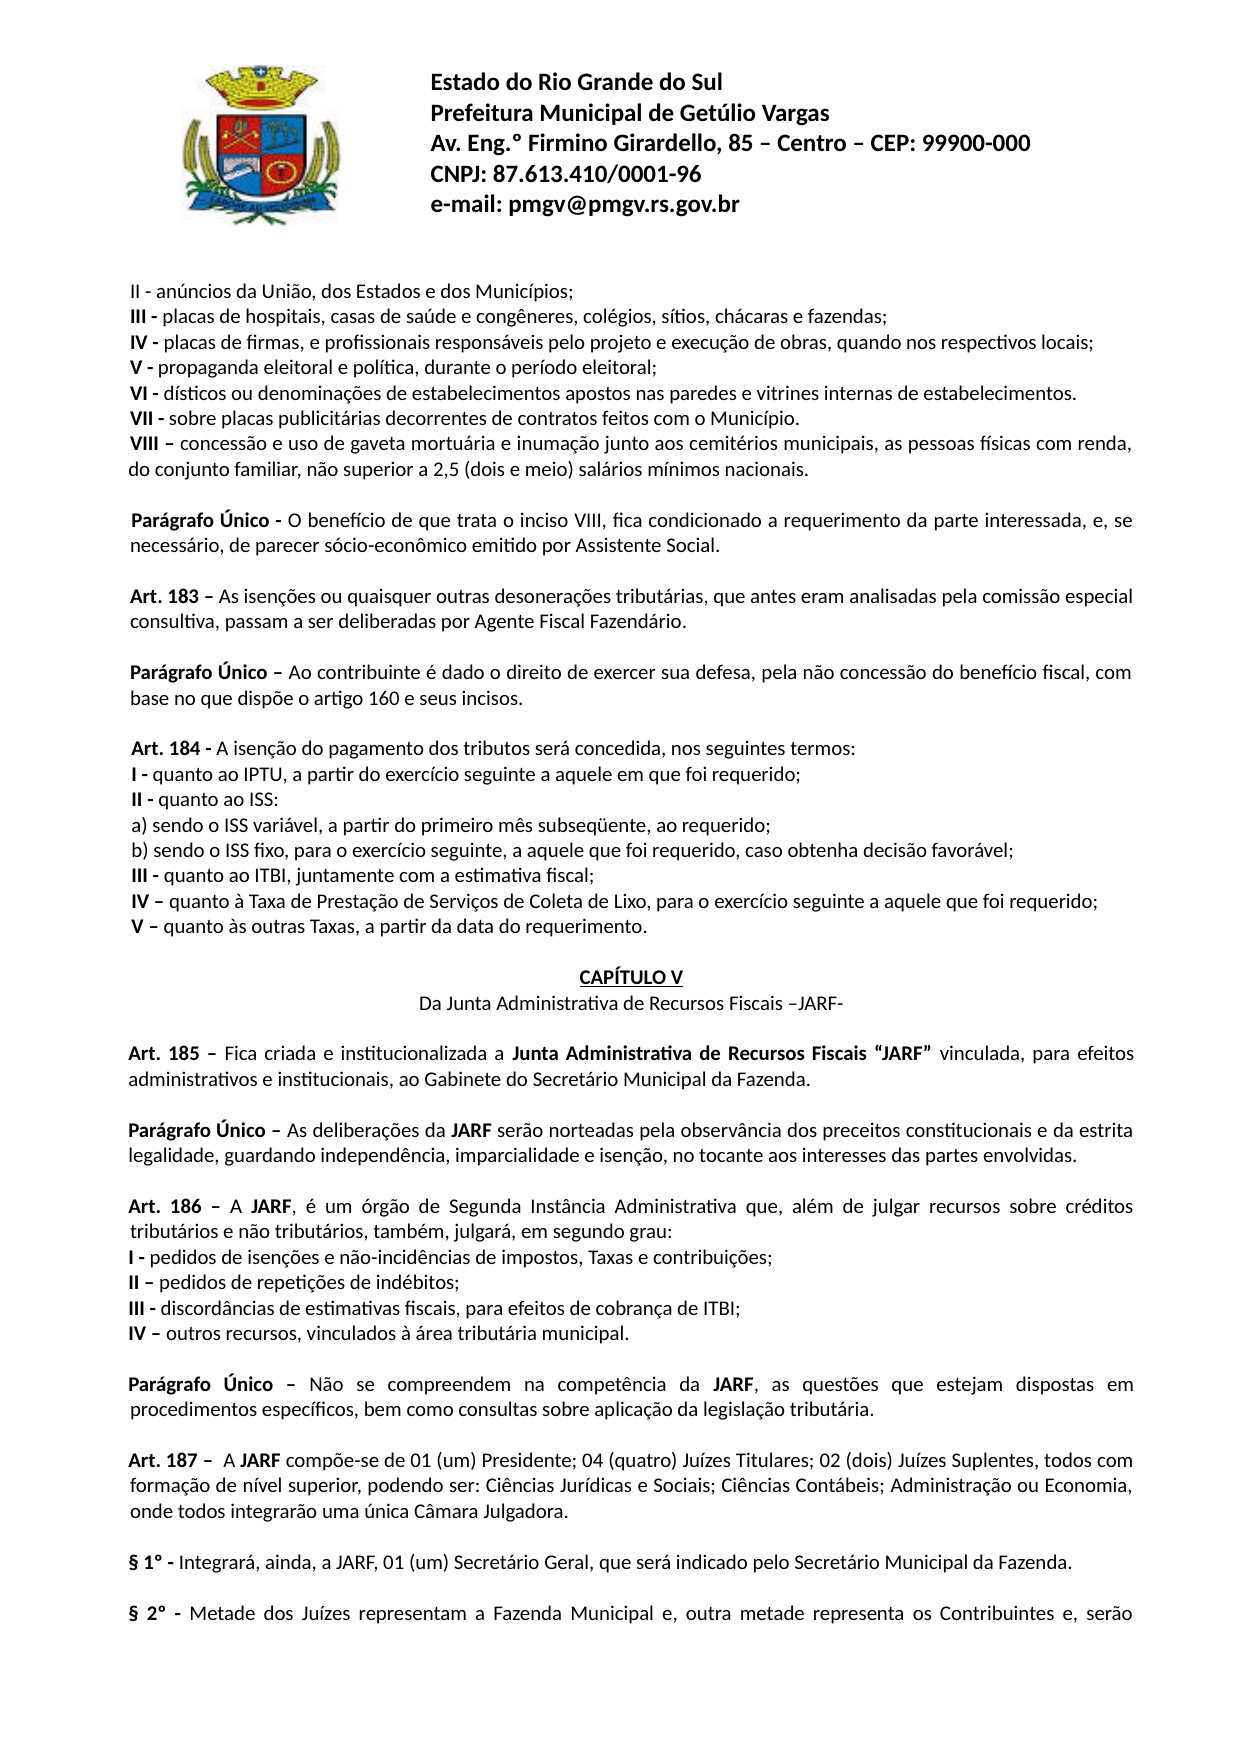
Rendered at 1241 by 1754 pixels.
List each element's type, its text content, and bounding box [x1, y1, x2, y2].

text Art. 187 – A JARF compõe-se de 01 (um) Presidente; 04 (quatro) Juízes Titulares; 02 (dois) Juízes Suplentes, todos com formação de nível superior, podendo ser: Ciências Jurídicas e Sociais; Ciências Contábeis; Administração ou Economia, onde todos integrarão uma única Câmara Julgadora. [128, 1447, 1134, 1523]
text § 1º - Integrará, ainda, a JARF, 01 (um) Secretário Geral, que será indicado pelo Secretário Municipal da Fazenda. [128, 1549, 1134, 1574]
text I - pedidos de isenções e não-incidências de impostos, Taxas e contribuições; [128, 1244, 1134, 1269]
text Art. 183 – As isenções ou quaisquer outras desonerações tributárias, que antes eram analisadas pela comissão especial consultiva, passam a ser deliberadas por Agente Fiscal Fazendário. [130, 583, 1134, 634]
text V - propaganda eleitoral e política, durante o período eleitoral; [128, 354, 1134, 380]
text I - quanto ao IPTU, a partir do exercício seguinte a aquele em que foi requerido; [130, 761, 1134, 786]
text VI - dísticos ou denominações de estabelecimentos apostos nas paredes e vitrines internas de estabelecimentos. [128, 380, 1134, 405]
text b) sendo o ISS fixo, para o exercício seguinte, a aquele que foi requerido, caso obtenha decisão favorável; [130, 837, 1134, 863]
text V – quanto às outras Taxas, a partir da data do requerimento. [130, 913, 1134, 939]
text IV - placas de firmas, e profissionais responsáveis pelo projeto e execução de obras, quando nos respectivos locais; [128, 329, 1134, 354]
text VII - sobre placas publicitárias decorrentes de contratos feitos com o Município. [128, 405, 1134, 431]
text Parágrafo Único – As deliberações da JARF serão norteadas pela observância dos preceitos constitucionais e da estrita legalidade, guardando independência, imparcialidade e isenção, no tocante aos interesses das partes envolvidas. [128, 1117, 1134, 1168]
text CAPÍTULO V [128, 964, 1134, 990]
text a) sendo o ISS variável, a partir do primeiro mês subseqüente, ao requerido; [130, 812, 1134, 837]
text Art. 185 – Fica criada e institucionalizada a Junta Administrativa de Recursos Fiscais “JARF” vinculada, para efeitos administrativos e institucionais, ao Gabinete do Secretário Municipal da Fazenda. [128, 1041, 1134, 1091]
text Da Junta Administrativa de Recursos Fiscais –JARF- [128, 990, 1134, 1015]
text IV – outros recursos, vinculados à área tributária municipal. [128, 1320, 1134, 1346]
picture [181, 65, 343, 227]
text II – pedidos de repetições de indébitos; [128, 1269, 1134, 1295]
text VIII – concessão e uso de gaveta mortuária e inumação junto aos cemitérios municipais, as pessoas físicas com renda, do conjunto familiar, não superior a 2,5 (dois e meio) salários mínimos nacionais. [128, 431, 1134, 481]
text II - anúncios da União, dos Estados e dos Municípios; [128, 278, 1134, 303]
text Art. 186 – A JARF, é um órgão de Segunda Instância Administrativa que, além de julgar recursos sobre créditos tributários e não tributários, também, julgará, em segundo grau: [128, 1193, 1134, 1244]
text III - placas de hospitais, casas de saúde e congêneres, colégios, sítios, chácaras e fazendas; [128, 303, 1134, 329]
text III - discordâncias de estimativas fiscais, para efeitos de cobrança de ITBI; [128, 1295, 1134, 1320]
text Parágrafo Único - O benefício de que trata o inciso VIII, fica condicionado a requerimento da parte interessada, e, se necessário, de parecer sócio-econômico emitido por Assistente Social. [130, 507, 1134, 558]
text § 2º - Metade dos Juízes representam a Fazenda Municipal e, outra metade representa os Contribuintes e, serão [128, 1600, 1134, 1625]
text Art. 184 - A isenção do pagamento dos tributos será concedida, nos seguintes termos: [130, 736, 1134, 761]
text IV – quanto à Taxa de Prestação de Serviços de Coleta de Lixo, para o exercício seguinte a aquele que foi requerido; [130, 888, 1134, 913]
text III - quanto ao ITBI, juntamente com a estimativa fiscal; [130, 863, 1134, 888]
text Parágrafo Único – Ao contribuinte é dado o direito de exercer sua defesa, pela não concessão do benefício fiscal, com base no que dispõe o artigo 160 e seus incisos. [130, 659, 1134, 710]
text II - quanto ao ISS: [130, 786, 1134, 812]
text Parágrafo Único – Não se compreendem na competência da JARF, as questões que estejam dispostas em procedimentos específicos, bem como consultas sobre aplicação da legislação tributária. [128, 1371, 1134, 1422]
